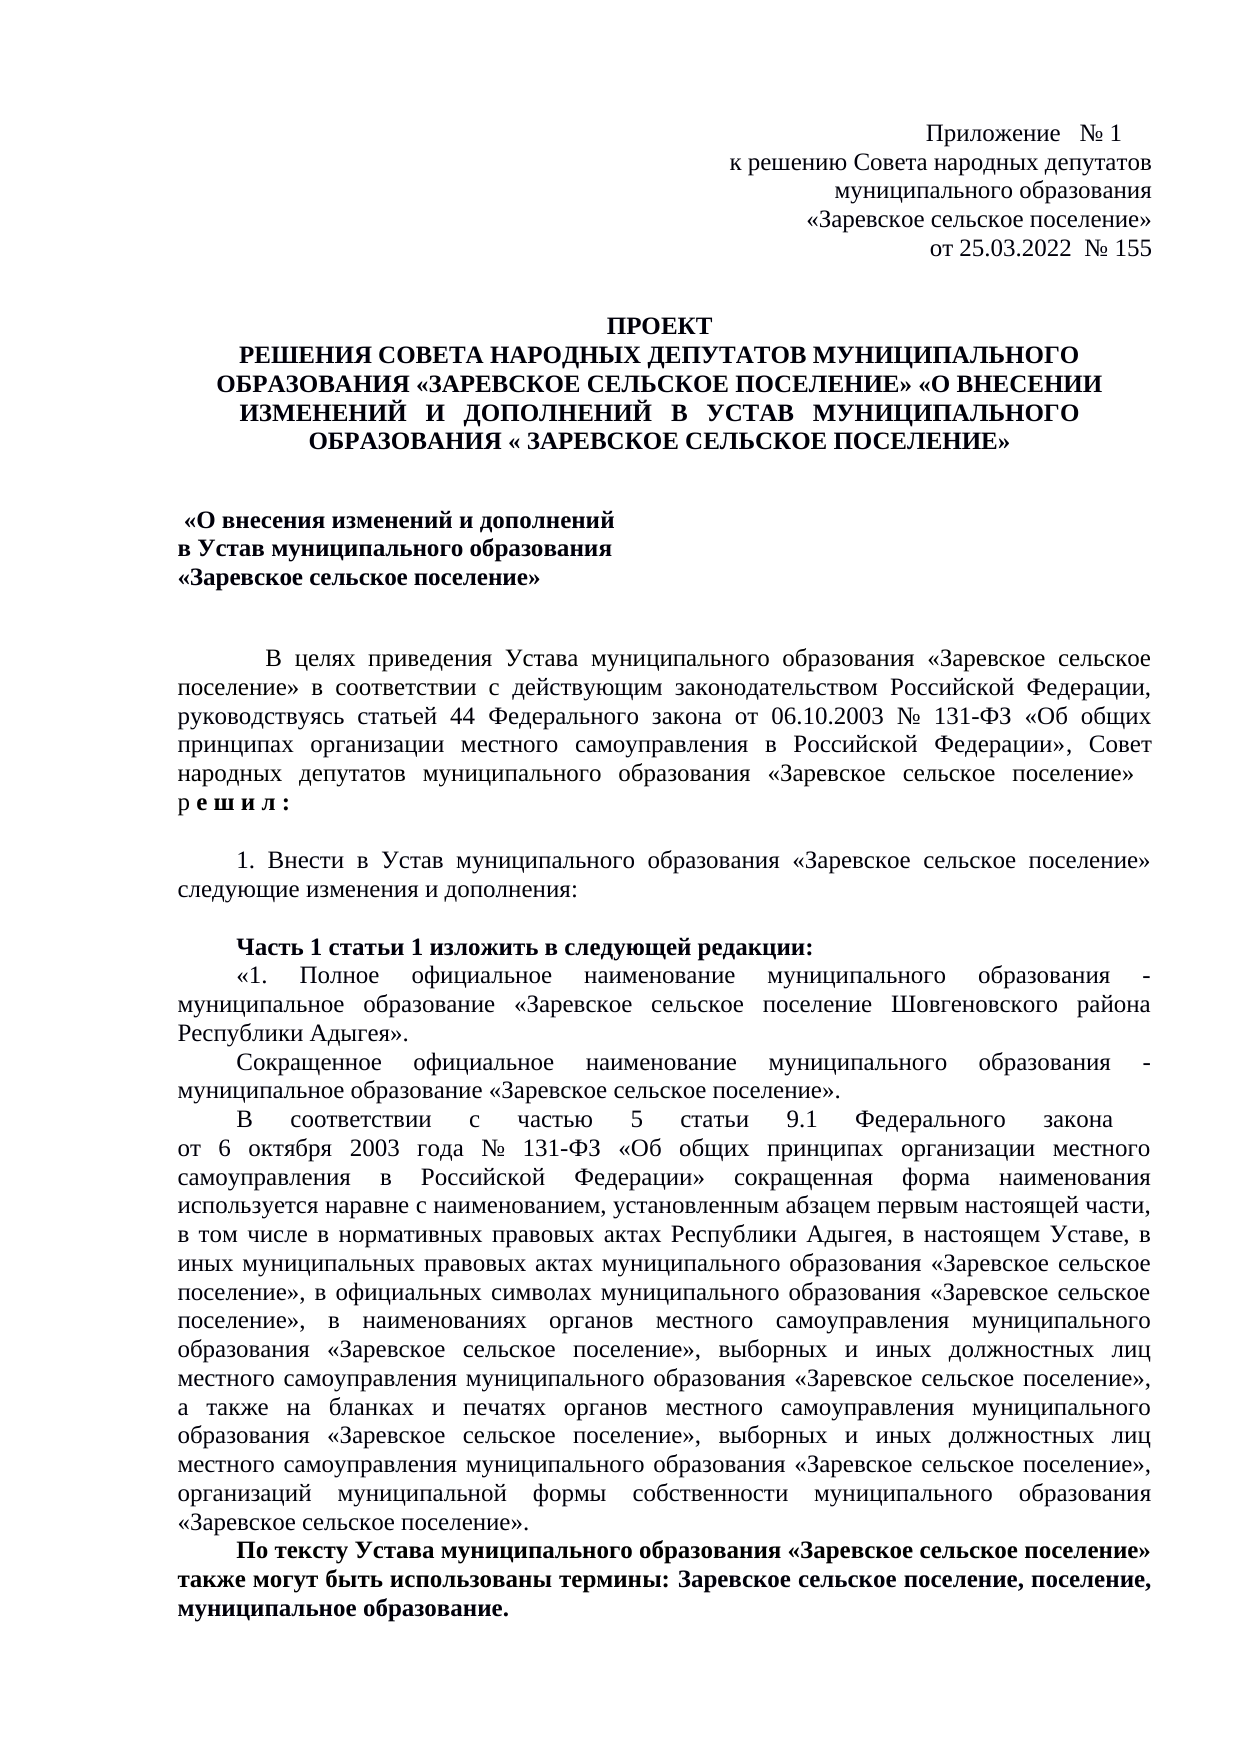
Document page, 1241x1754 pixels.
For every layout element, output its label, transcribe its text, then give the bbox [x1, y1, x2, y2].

text Часть 1 статьи 1 изложить в следующей редакции: [177, 932, 1152, 960]
text от 25.03.2022 № 155 [177, 233, 1152, 262]
text к решению Совета народных депутатов [177, 147, 1152, 176]
text «Заревское сельское поселение» [177, 562, 1152, 591]
text В соответствии с частью 5 статьи 9.1 Федерального закона от 6 октября 2003 года № 131-ФЗ «Об общих принципах организации местного самоуправления в Российской Федерации» сокращенная форма наименования используется наравне с наименованием, установленным абзацем первым настоящей части, в том числе в нормативных правовых актах Республики Адыгея, в настоящем Уставе, в иных муниципальных правовых актах муниципального образования «Заревское сельское поселение», в официальных символах муниципального образования «Заревское сельское поселение», в наименованиях органов местного самоуправления муниципального образования «Заревское сельское поселение», выборных и иных должностных лиц местного самоуправления муниципального образования «Заревское сельское поселение», а также на бланках и печатях органов местного самоуправления муниципального образования «Заревское сельское поселение», выборных и иных должностных лиц местного самоуправления муниципального образования «Заревское сельское поселение», организаций муниципальной формы собственности муниципального образования «Заревское сельское поселение». [177, 1104, 1152, 1535]
text ПРОЕКТ [177, 311, 1142, 340]
text По тексту Устава муниципального образования «Заревское сельское поселение» также могут быть использованы термины: Заревское сельское поселение, поселение, муниципальное образование. [177, 1535, 1152, 1622]
text «О внесения изменений и дополнений [177, 505, 1152, 533]
text муниципального образования [177, 176, 1152, 204]
text 1. Внести в Устав муниципального образования «Заревское сельское поселение» следующие изменения и дополнения: [177, 845, 1152, 902]
text РЕШЕНИЯ СОВЕТА НАРОДНЫХ ДЕПУТАТОВ МУНИЦИПАЛЬНОГО ОБРАЗОВАНИЯ «ЗАРЕВСКОЕ СЕЛЬСКОЕ ПОСЕЛЕНИЕ» «О ВНЕСЕНИИ ИЗМЕНЕНИЙ И ДОПОЛНЕНИЙ В УСТАВ МУНИЦИПАЛЬНОГО ОБРАЗОВАНИЯ « ЗАРЕВСКОЕ СЕЛЬСКОЕ ПОСЕЛЕНИЕ» [177, 340, 1142, 455]
text в Устав муниципального образования [177, 533, 1152, 562]
text Сокращенное официальное наименование муниципального образования - муниципальное образование «Заревское сельское поселение». [177, 1047, 1152, 1104]
text «Заревское сельское поселение» [177, 204, 1152, 233]
text «1. Полное официальное наименование муниципального образования - муниципальное образование «Заревское сельское поселение Шовгеновского района Республики Адыгея». [177, 960, 1152, 1047]
subtitle В целях приведения Устава муниципального образования «Заревское сельское поселение» в соответствии с действующим законодательством Российской Федерации, руководствуясь статьей 44 Федерального закона от 06.10.2003 № 131-ФЗ «Об общих принципах организации местного самоуправления в Российской Федерации», Совет народных депутатов муниципального образования «Заревское сельское поселение» р е ш и л : [177, 643, 1152, 816]
text Приложение № 1 [177, 118, 1152, 147]
